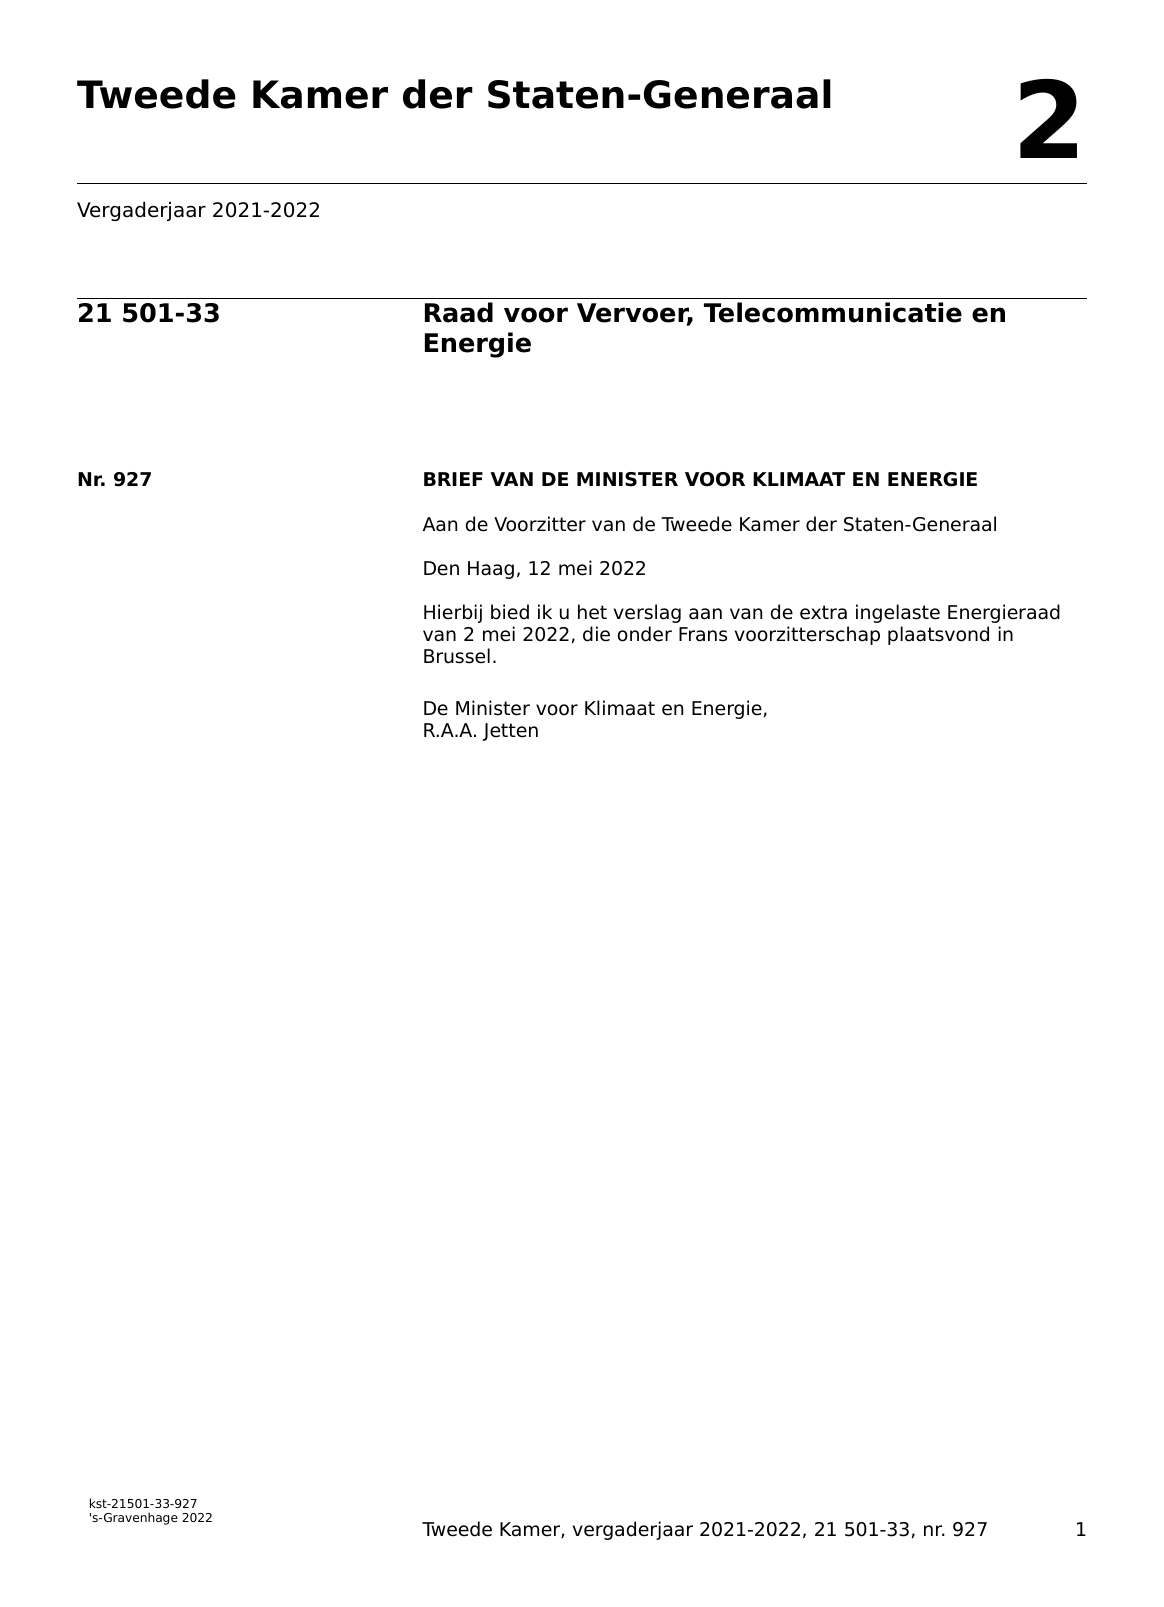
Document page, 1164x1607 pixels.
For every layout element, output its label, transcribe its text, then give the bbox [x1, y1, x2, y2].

subtitle 21 501-33 Raad voor Vervoer, Telecommunicatie en Energie [77, 299, 1087, 358]
text Aan de Voorzitter van de Tweede Kamer der Staten-Generaal [422, 513, 1087, 536]
text Hierbij bied ik u het verslag aan van de extra ingelaste Energieraad van 2 mei 2022, die onder Frans voorzitterschap plaatsvond in Brussel. [422, 602, 1087, 668]
subtitle Nr. 927 BRIEF VAN DE MINISTER VOOR KLIMAAT EN ENERGIE [77, 469, 1087, 491]
text De Minister voor Klimaat en Energie, R.A.A. Jetten [422, 698, 1087, 742]
table_header Tweede Kamer der Staten-Generaal [77, 59, 886, 183]
table_cell Vergaderjaar 2021-2022 [77, 184, 1087, 298]
table_header 2 [886, 59, 1087, 183]
text Den Haag, 12 mei 2022 [422, 558, 1087, 580]
text kst-21501-33-927 [88, 1497, 323, 1511]
text 's-Gravenhage 2022 [88, 1511, 323, 1525]
